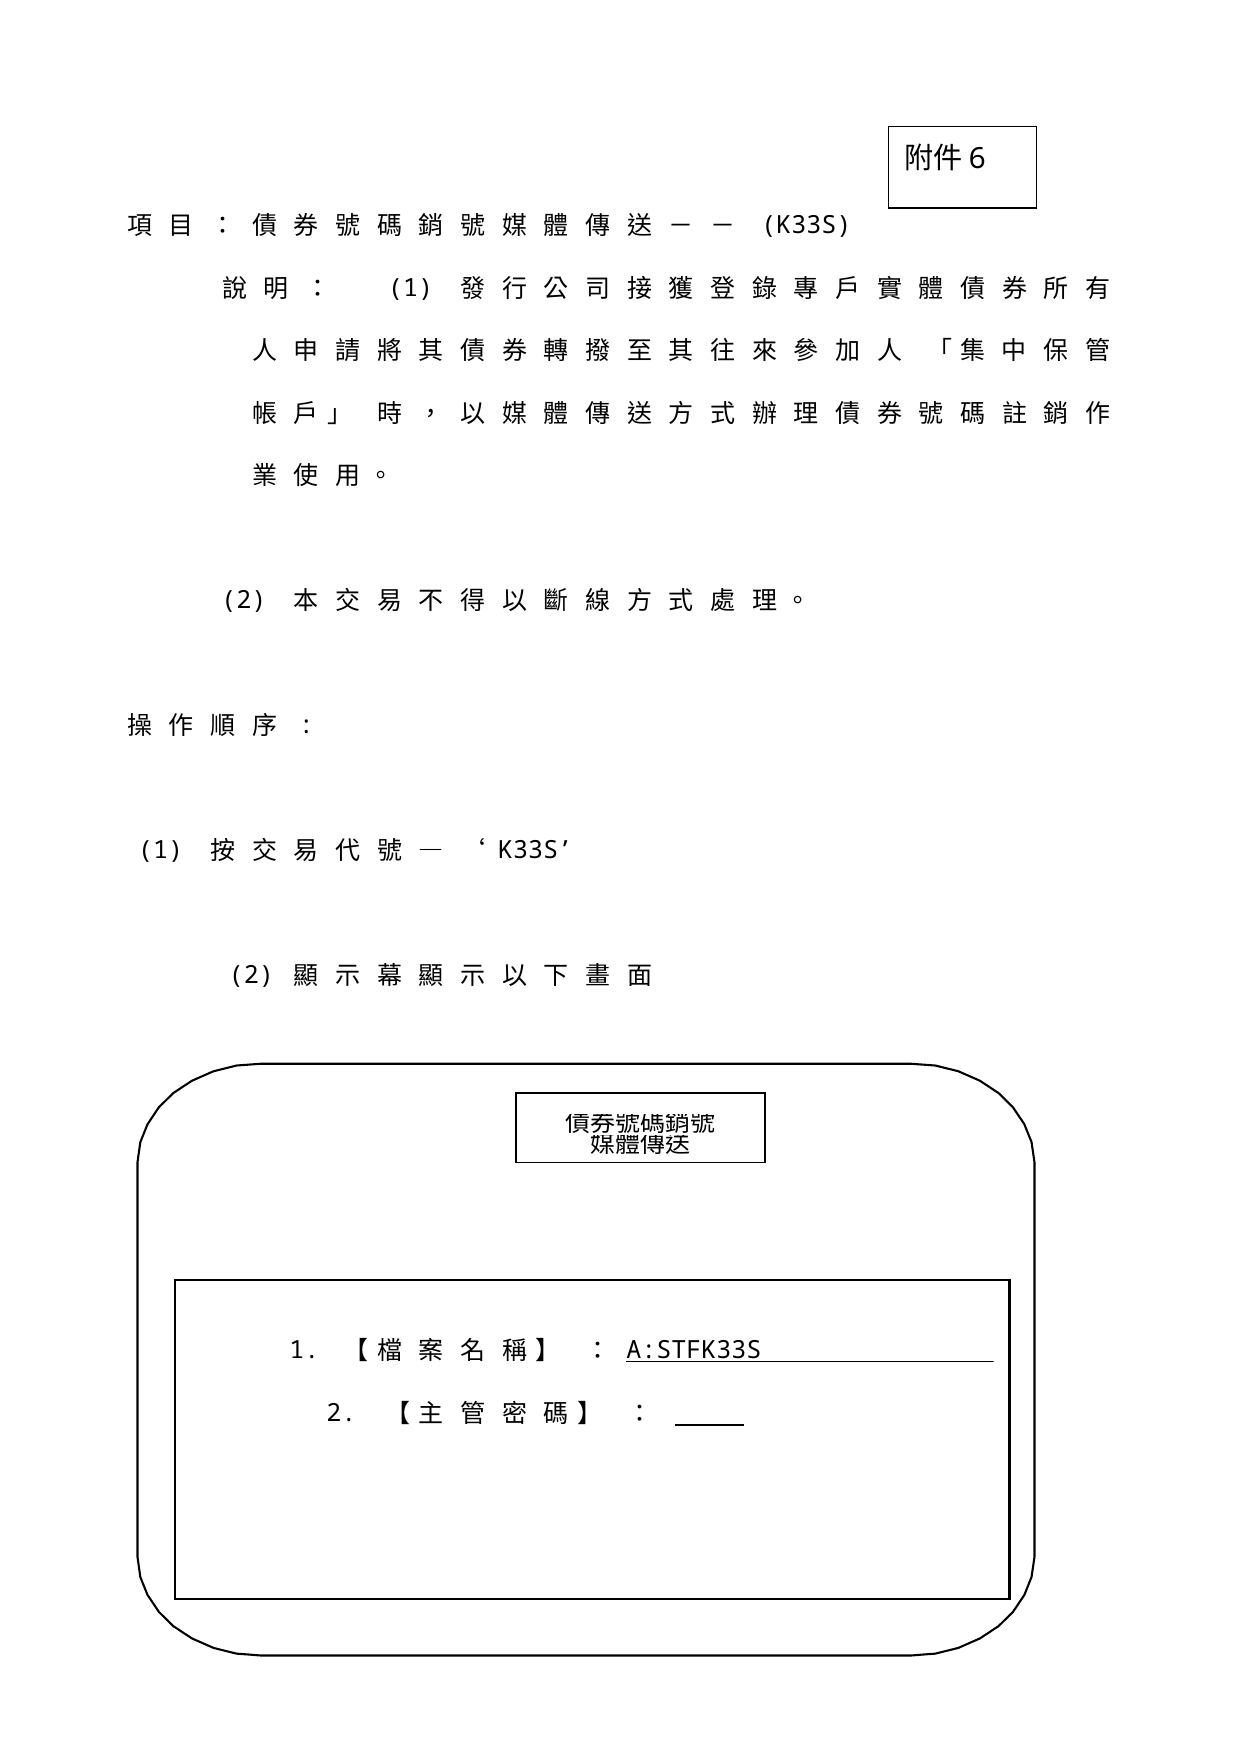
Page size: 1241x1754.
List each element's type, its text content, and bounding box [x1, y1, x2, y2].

text 2.【主管密碼】： [176, 1369, 1008, 1432]
text (2)顯示幕顯示以下畫面 [181, 932, 1119, 994]
text [119, 1369, 136, 1432]
text 附件6 [904, 135, 1021, 177]
text [1036, 1307, 1119, 1369]
text [1036, 1369, 1119, 1432]
text 操作順序: [119, 682, 1119, 744]
text 債券號碼銷號媒體傳送 [517, 1094, 764, 1162]
text [1011, 1307, 1033, 1369]
text [1011, 1369, 1033, 1432]
text 1.【檔案名稱】：A:STFK33S [176, 1307, 1008, 1369]
text (1)按交易代號—‘K33S’ [0, 807, 1119, 869]
text [139, 1307, 174, 1369]
text [119, 1307, 136, 1369]
text [139, 1369, 174, 1432]
text (2)本交易不得以斷線方式處理。 [189, 557, 1119, 619]
text 說明：(1)發行公司接獲登錄專戶實體債券所有人申請將其債券轉撥至其往來參加人「集中保管帳戶」時，以媒體傳送方式辦理債券號碼註銷作業使用。 [69, 244, 1119, 494]
text 項目：債券號碼銷號媒體傳送－－(K33S) [119, 127, 1119, 244]
